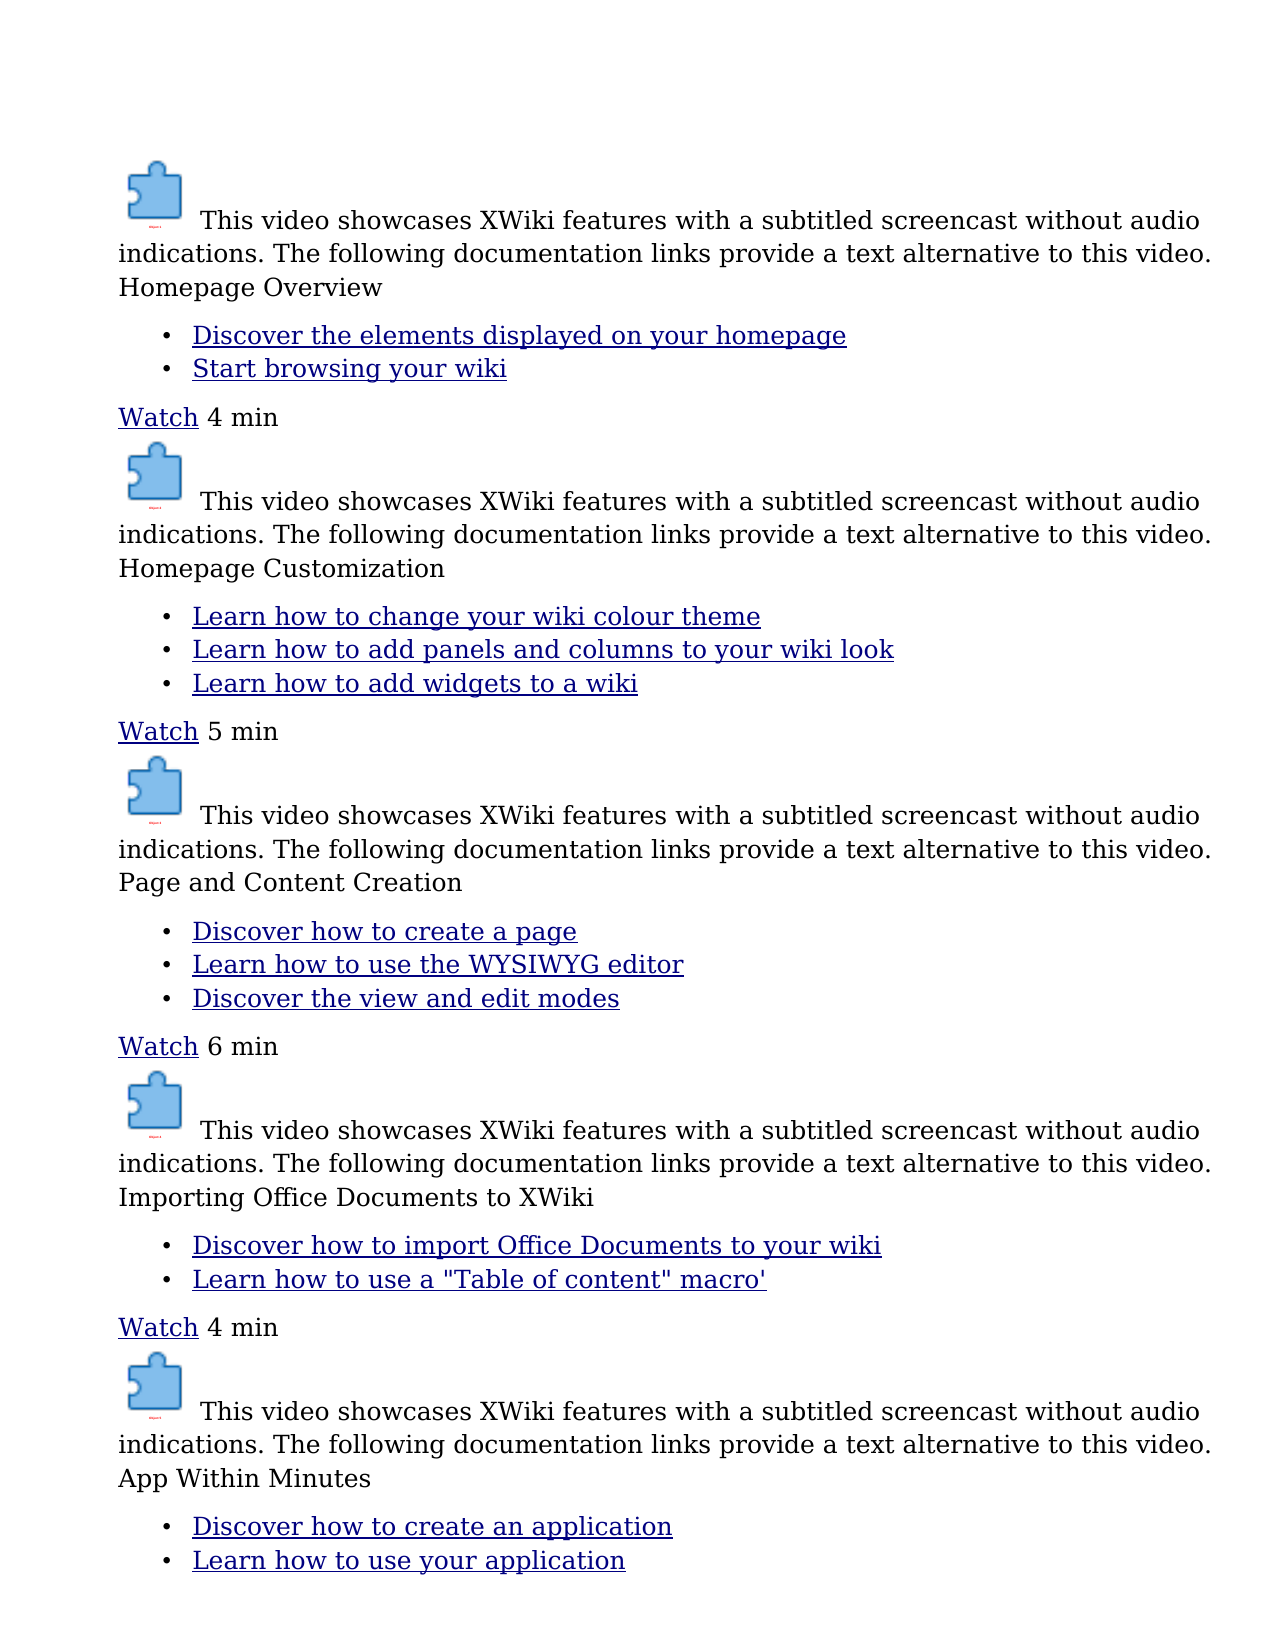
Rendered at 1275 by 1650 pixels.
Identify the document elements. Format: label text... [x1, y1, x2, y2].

list Learn how to change your wiki colour theme [162, 602, 1216, 631]
text This video showcases XWiki features with a subtitled screencast without audio indications. The following documentation links provide a text alternative to this video. [118, 751, 1216, 864]
text This video showcases XWiki features with a subtitled screencast without audio indications. The following documentation links provide a text alternative to this video. [118, 155, 1216, 269]
text This video showcases XWiki features with a subtitled screencast without audio indications. The following documentation links provide a text alternative to this video. [118, 436, 1216, 550]
list Learn how to use the WYSIWYG editor [162, 950, 1216, 979]
list Learn how to add widgets to a wiki [162, 669, 1216, 698]
list Start browsing your wiki [162, 355, 1216, 384]
text Watch 5 min [118, 717, 1216, 747]
list Discover how to create an application [162, 1512, 1216, 1542]
text Watch 4 min [118, 403, 1216, 432]
list Learn how to use your application [162, 1546, 1216, 1575]
text Homepage Overview [118, 273, 1216, 302]
text Watch 4 min [118, 1313, 1216, 1342]
text Watch 6 min [118, 1032, 1216, 1061]
text This video showcases XWiki features with a subtitled screencast without audio indications. The following documentation links provide a text alternative to this video. [118, 1066, 1216, 1179]
list Discover the view and edit modes [162, 984, 1216, 1013]
list Learn how to add panels and columns to your wiki look [162, 636, 1216, 665]
text Homepage Customization [118, 554, 1216, 583]
list Discover how to import Office Documents to your wiki [162, 1231, 1216, 1261]
text This video showcases XWiki features with a subtitled screencast without audio indications. The following documentation links provide a text alternative to this video. [118, 1347, 1216, 1460]
text Importing Office Documents to XWiki [118, 1183, 1216, 1212]
text Page and Content Creation [118, 869, 1216, 898]
text App Within Minutes [118, 1464, 1216, 1493]
list Discover the elements displayed on your homepage [162, 321, 1216, 350]
list Learn how to use a "Table of content" macro' [162, 1265, 1216, 1294]
list Discover how to create a page [162, 917, 1216, 946]
